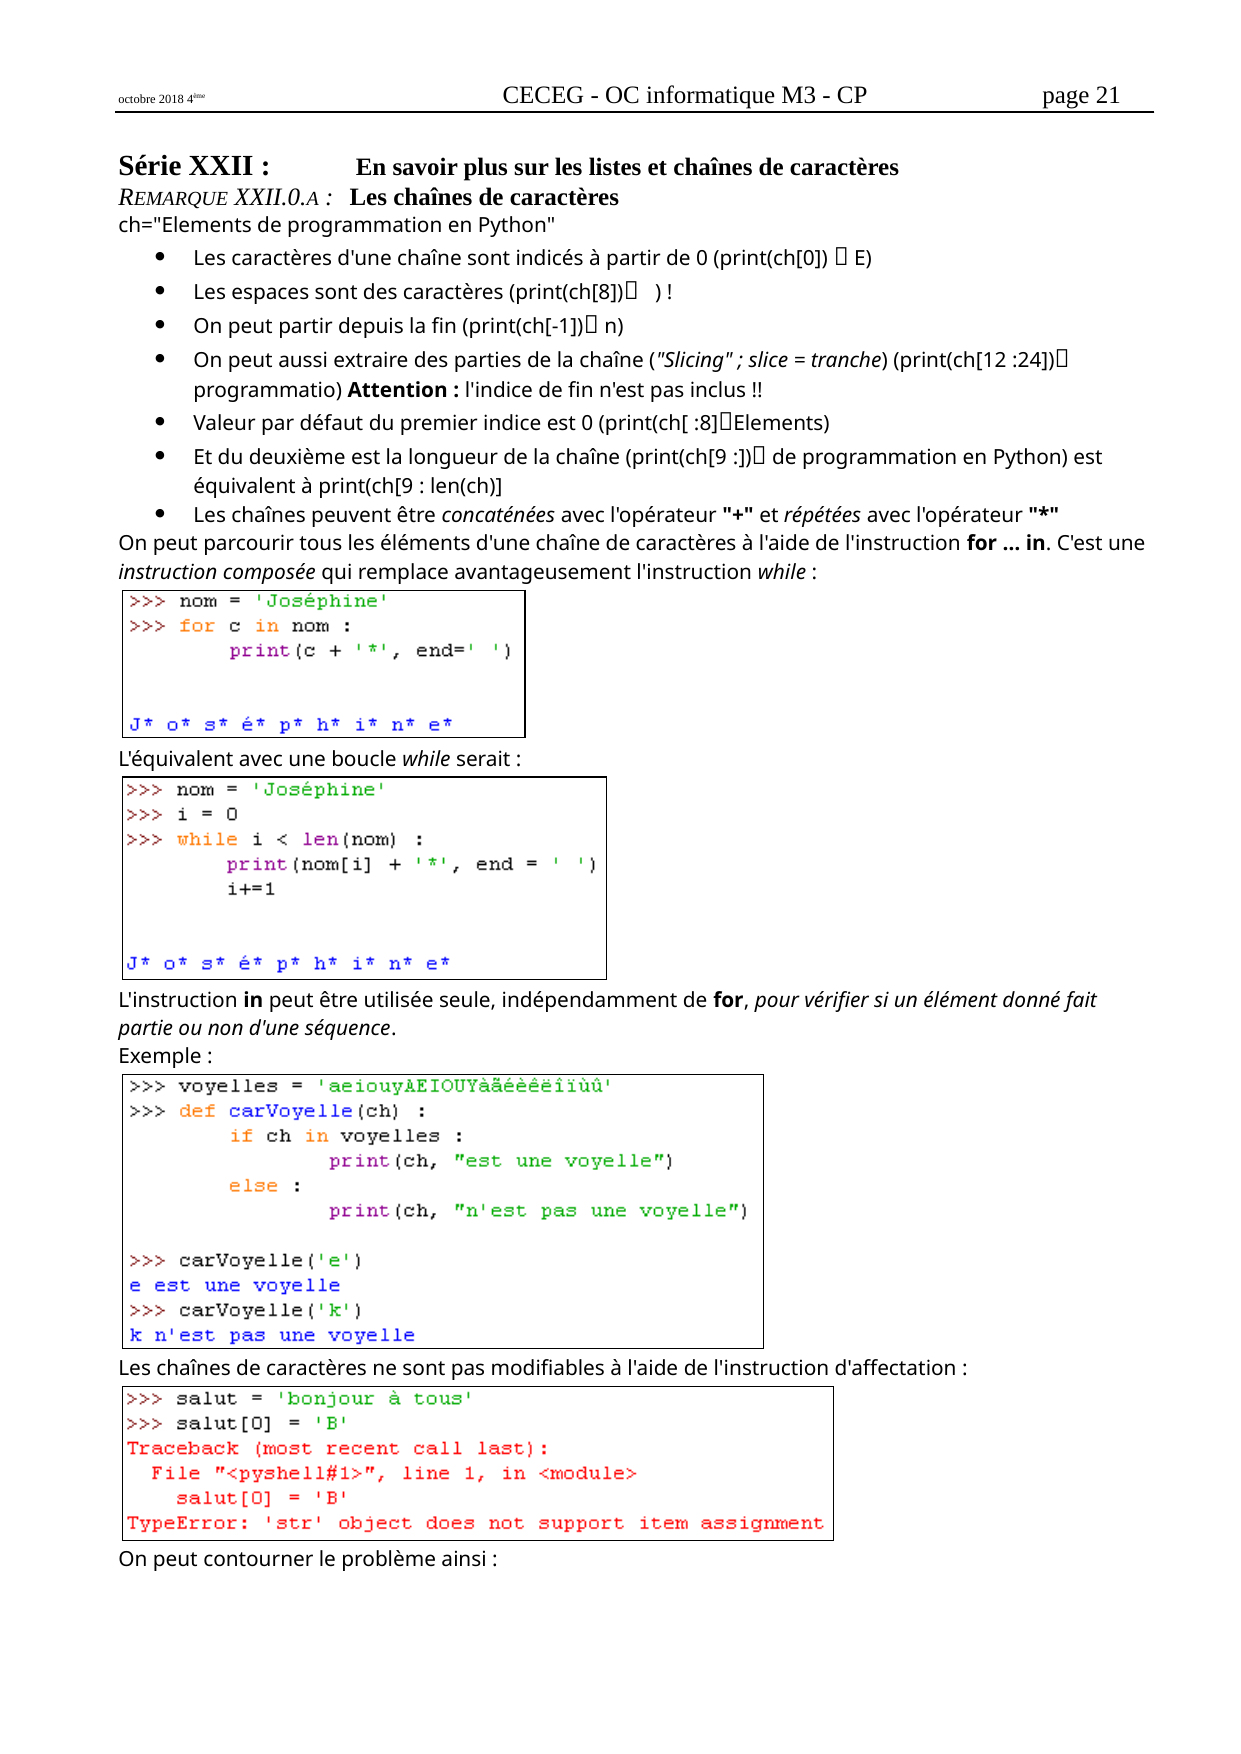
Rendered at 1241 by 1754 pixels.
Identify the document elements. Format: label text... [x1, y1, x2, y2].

picture [123, 1387, 833, 1540]
list Les caractères d'une chaîne sont indicés à partir de 0 (print(ch[0])  E) [156, 239, 1152, 273]
list On peut aussi extraire des parties de la chaîne ("Slicing" ; slice = tranche) (print(ch[12 :24]) programmatio) Attention : l'indice de fin n'est pas inclus !! [156, 341, 1152, 403]
picture [123, 591, 524, 737]
picture [123, 778, 606, 979]
list Les chaînes peuvent être concaténées avec l'opérateur "+" et répétées avec l'opérateur "*" [156, 500, 1152, 528]
list Valeur par défaut du premier indice est 0 (print(ch[ :8]Elements) [156, 403, 1152, 438]
list Les espaces sont des caractères (print(ch[8]) ) ! [156, 273, 1152, 307]
text L'équivalent avec une boucle while serait : [118, 744, 1152, 772]
picture [123, 1075, 763, 1348]
text Les chaînes de caractères ne sont pas modifiables à l'aide de l'instruction d'affectation : [118, 1353, 1152, 1382]
list Les chaînes de caractères [118, 182, 1152, 210]
text On peut parcourir tous les éléments d'une chaîne de caractères à l'aide de l'instruction for … in. C'est une instruction composée qui remplace avantageusement l'instruction while : [118, 528, 1152, 585]
list On peut partir depuis la fin (print(ch[-1]) n) [156, 307, 1152, 341]
list En savoir plus sur les listes et chaînes de caractères [118, 148, 1152, 182]
text On peut contourner le problème ainsi : [118, 1544, 1152, 1573]
text Exemple : [118, 1042, 1152, 1070]
text L'instruction in peut être utilisée seule, indépendamment de for, pour vérifier si un élément donné fait partie ou non d'une séquence. [118, 985, 1152, 1042]
text ch="Elements de programmation en Python" [118, 210, 1152, 239]
list Et du deuxième est la longueur de la chaîne (print(ch[9 :]) de programmation en Python) est équivalent à print(ch[9 : len(ch)] [156, 438, 1152, 500]
